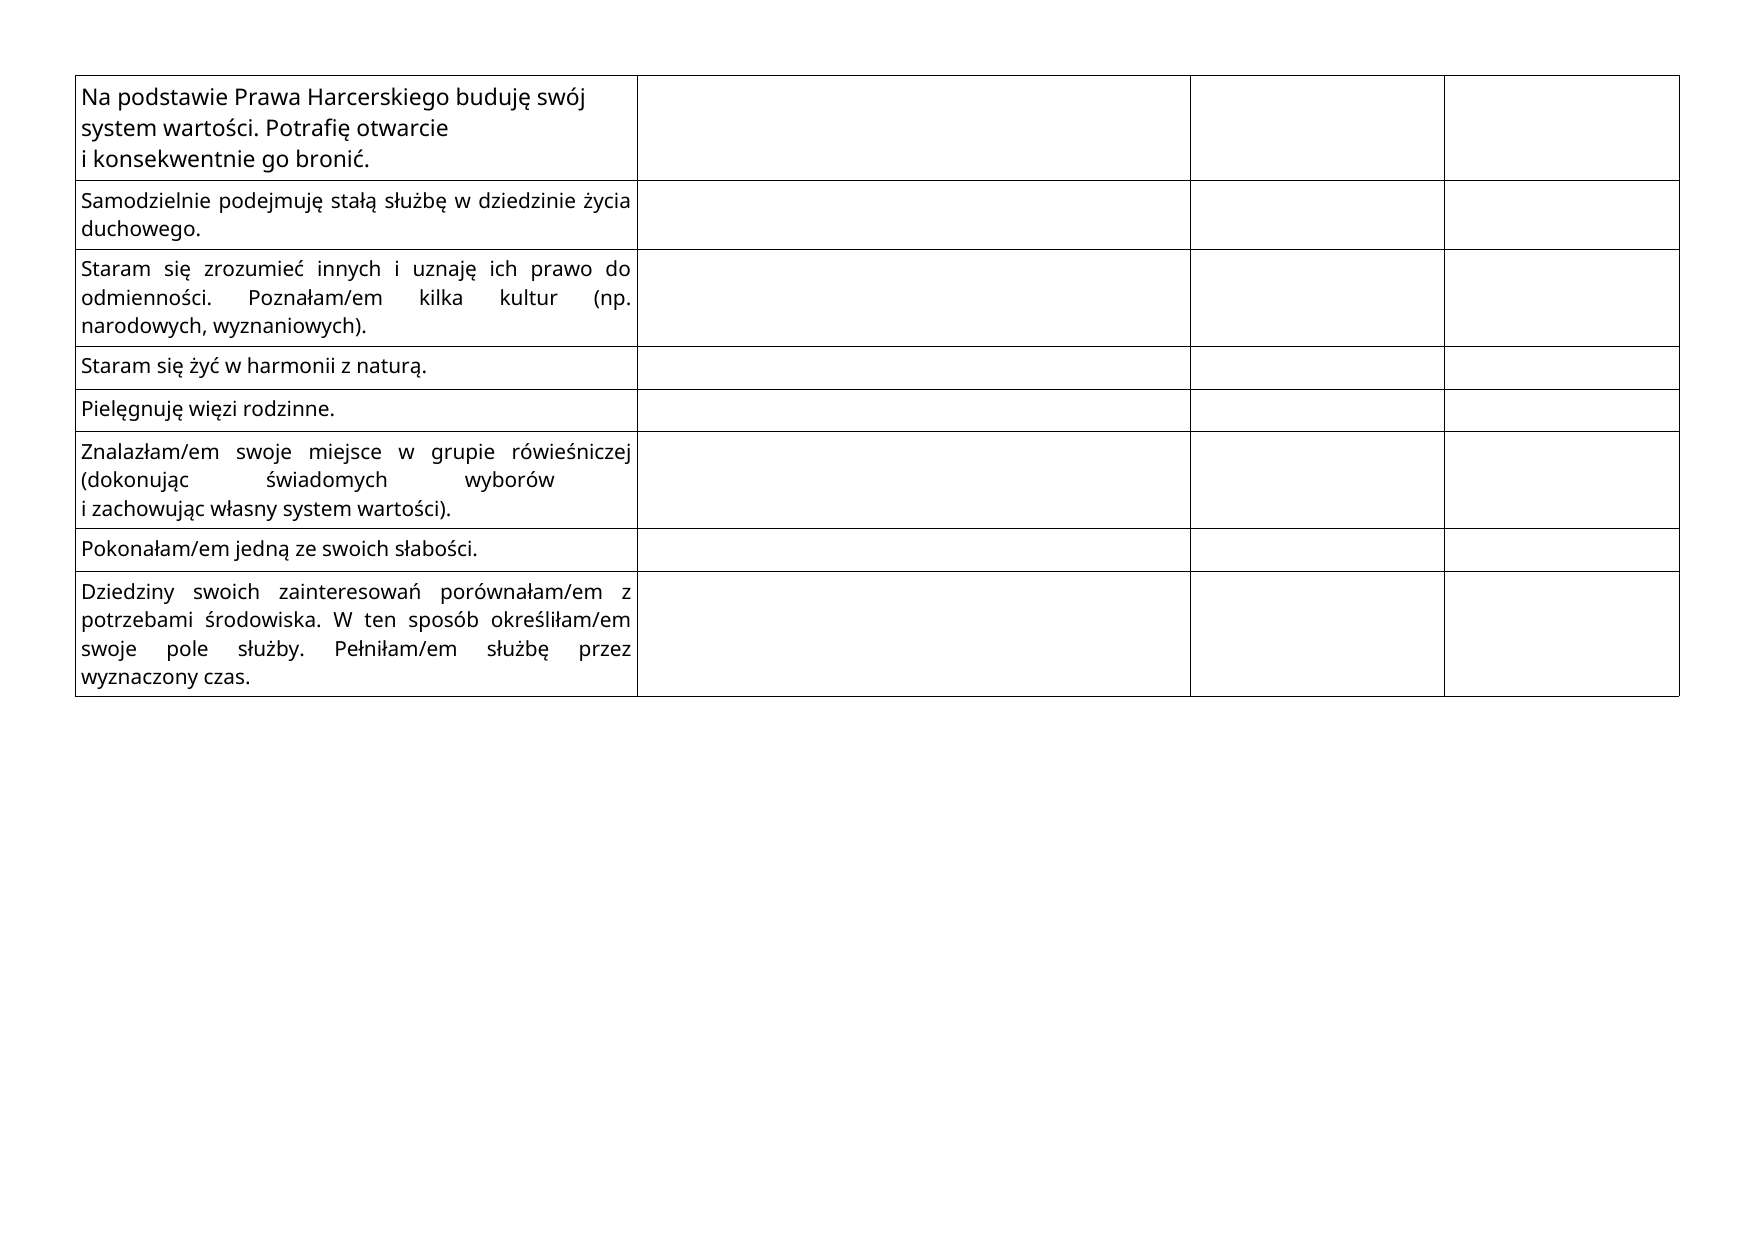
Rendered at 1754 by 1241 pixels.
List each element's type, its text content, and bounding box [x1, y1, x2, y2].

table_cell [1191, 432, 1444, 528]
table_cell Na podstawie Prawa Harcerskiego buduję swój system wartości. Potrafię otwarcie i konsekwentnie go bronić. [76, 76, 637, 180]
table_cell [638, 347, 1190, 388]
table_cell Staram się żyć w harmonii z naturą. [76, 347, 637, 388]
table_cell [1445, 529, 1679, 571]
table_cell [1445, 572, 1679, 696]
table_cell [638, 250, 1190, 346]
table_cell [1191, 250, 1444, 346]
table_cell [1445, 181, 1679, 249]
table_cell [638, 432, 1190, 528]
table_cell [1191, 572, 1444, 696]
table_cell [638, 390, 1190, 431]
table_cell [638, 181, 1190, 249]
table_cell [1191, 390, 1444, 431]
table_cell Pokonałam/em jedną ze swoich słabości. [76, 529, 637, 571]
table_cell Znalazłam/em swoje miejsce w grupie rówieśniczej (dokonując świadomych wyborów i zachowując własny system wartości). [76, 432, 637, 528]
table_cell [1191, 181, 1444, 249]
table_cell [1445, 432, 1679, 528]
table_cell [1445, 250, 1679, 346]
table_cell [1445, 347, 1679, 388]
table_cell [638, 76, 1190, 180]
table_cell Staram się zrozumieć innych i uznaję ich prawo do odmienności. Poznałam/em kilka kultur (np. narodowych, wyznaniowych). [76, 250, 637, 346]
table_cell [1191, 347, 1444, 388]
table_cell [638, 529, 1190, 571]
table_cell Pielęgnuję więzi rodzinne. [76, 390, 637, 431]
table_cell [1445, 76, 1679, 180]
table_cell Samodzielnie podejmuję stałą służbę w dziedzinie życia duchowego. [76, 181, 637, 249]
table_cell [638, 572, 1190, 696]
table_cell [1191, 529, 1444, 571]
table_cell Dziedziny swoich zainteresowań porównałam/em z potrzebami środowiska. W ten sposób określiłam/em swoje pole służby. Pełniłam/em służbę przez wyznaczony czas. [76, 572, 637, 696]
table_cell [1445, 390, 1679, 431]
table_cell [1191, 76, 1444, 180]
